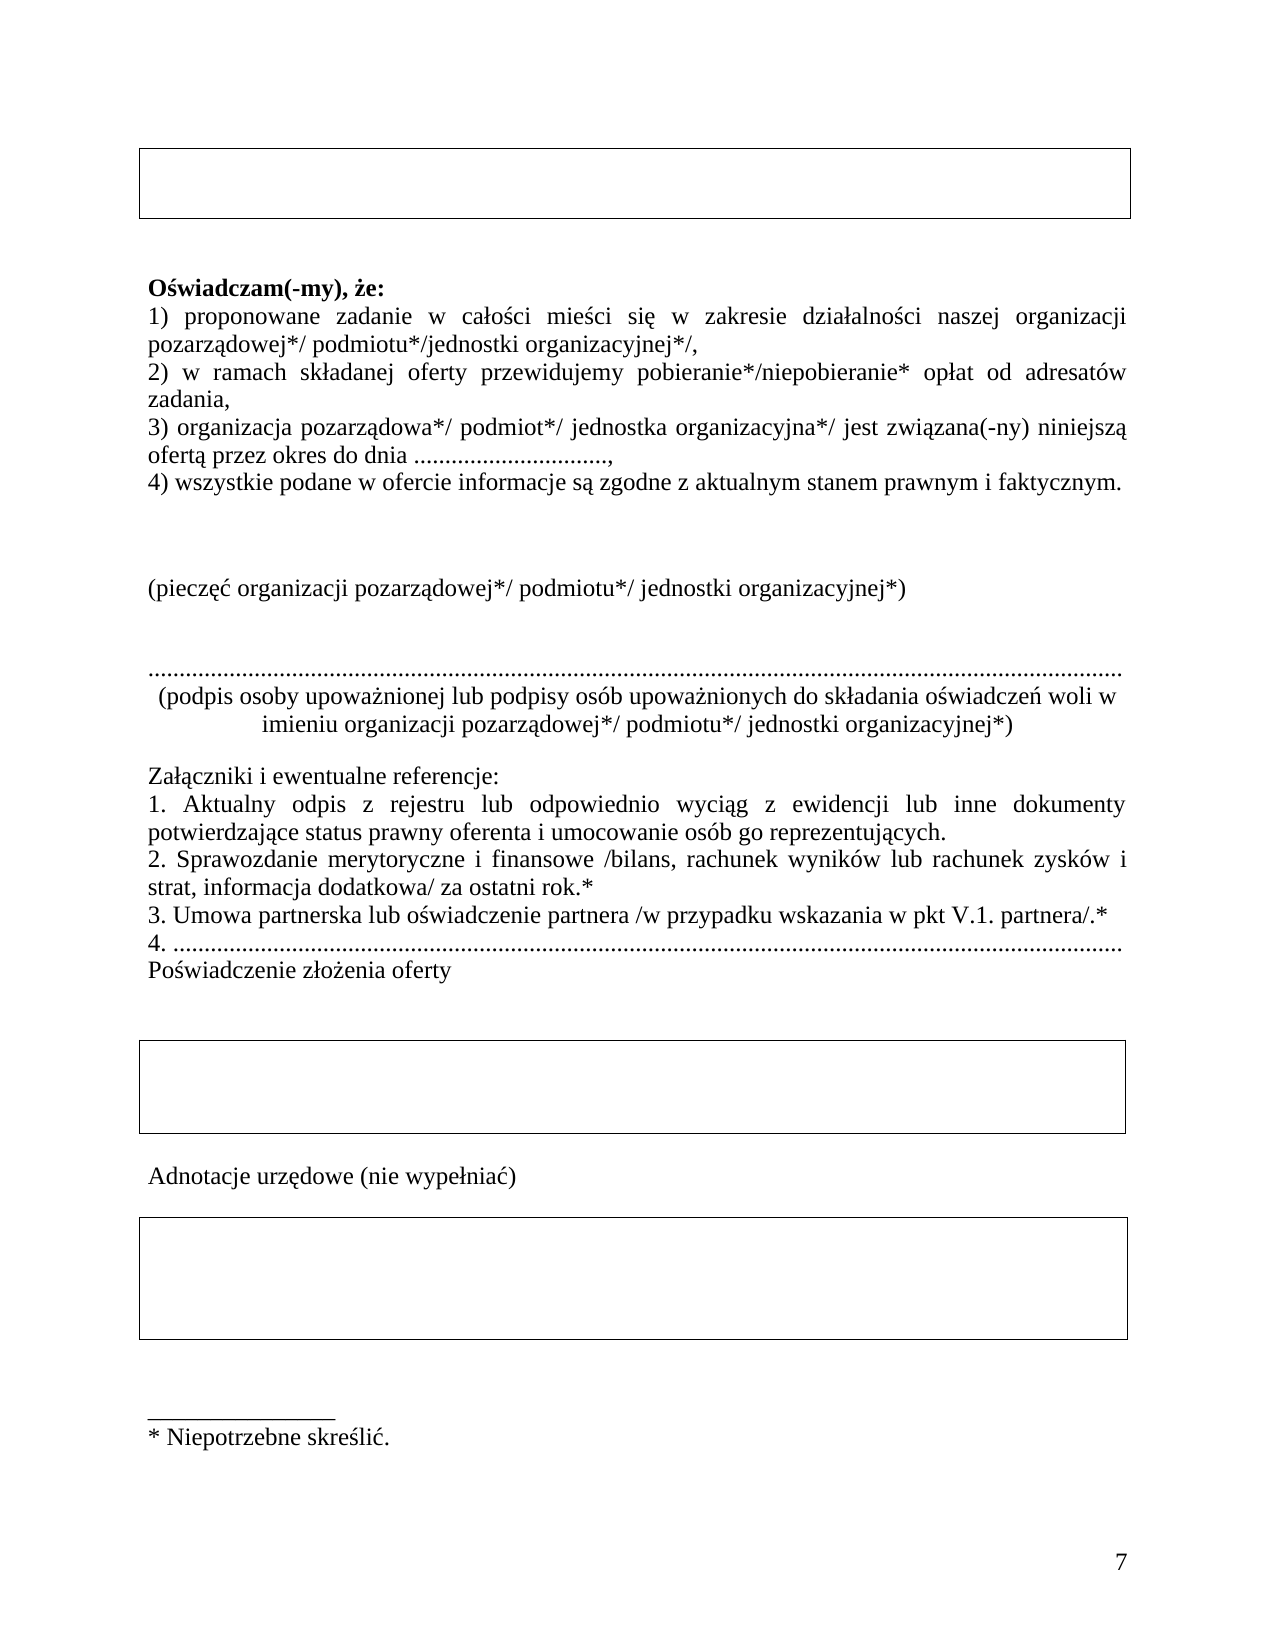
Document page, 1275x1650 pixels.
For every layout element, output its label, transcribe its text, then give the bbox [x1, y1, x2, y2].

text (podpis osoby upoważnionej lub podpisy osób upoważnionych do składania oświadczeń woli w imieniu organizacji pozarządowej*/ podmiotu*/ jednostki organizacyjnej*) [148, 682, 1127, 737]
text 4) wszystkie podane w ofercie informacje są zgodne z aktualnym stanem prawnym i faktycznym. [148, 468, 1127, 496]
text ............................................................................................................................................................ [148, 654, 1127, 682]
text 1) proponowane zadanie w całości mieści się w zakresie działalności naszej organizacji pozarządowej*/ podmiotu*/jednostki organizacyjnej*/, [148, 302, 1127, 358]
text * Niepotrzebne skreślić. [148, 1423, 1127, 1450]
text Załączniki i ewentualne referencje: [148, 762, 1127, 790]
text 2. Sprawozdanie merytoryczne i finansowe /bilans, rachunek wyników lub rachunek zysków i strat, informacja dodatkowa/ za ostatni rok.* [148, 846, 1127, 901]
table_header [140, 1218, 1127, 1338]
table_header [140, 149, 1130, 218]
text _______________ [148, 1395, 1127, 1423]
table_header [140, 1041, 1125, 1133]
text 1. Aktualny odpis z rejestru lub odpowiednio wyciąg z ewidencji lub inne dokumenty potwierdzające status prawny oferenta i umocowanie osób go reprezentujących. [148, 790, 1127, 846]
text Adnotacje urzędowe (nie wypełniać) [148, 1162, 1127, 1189]
text 3. Umowa partnerska lub oświadczenie partnera /w przypadku wskazania w pkt V.1. partnera/.* [148, 901, 1127, 929]
text (pieczęć organizacji pozarządowej*/ podmiotu*/ jednostki organizacyjnej*) [148, 574, 1127, 602]
text Poświadczenie złożenia oferty [148, 956, 1127, 984]
text Oświadczam(-my), że: [148, 274, 1127, 302]
text 4. ........................................................................................................................................................ [148, 929, 1127, 956]
text 2) w ramach składanej oferty przewidujemy pobieranie*/niepobieranie* opłat od adresatów zadania, [148, 358, 1127, 413]
text 3) organizacja pozarządowa*/ podmiot*/ jednostka organizacyjna*/ jest związana(-ny) niniejszą ofertą przez okres do dnia ..............................., [148, 413, 1127, 468]
